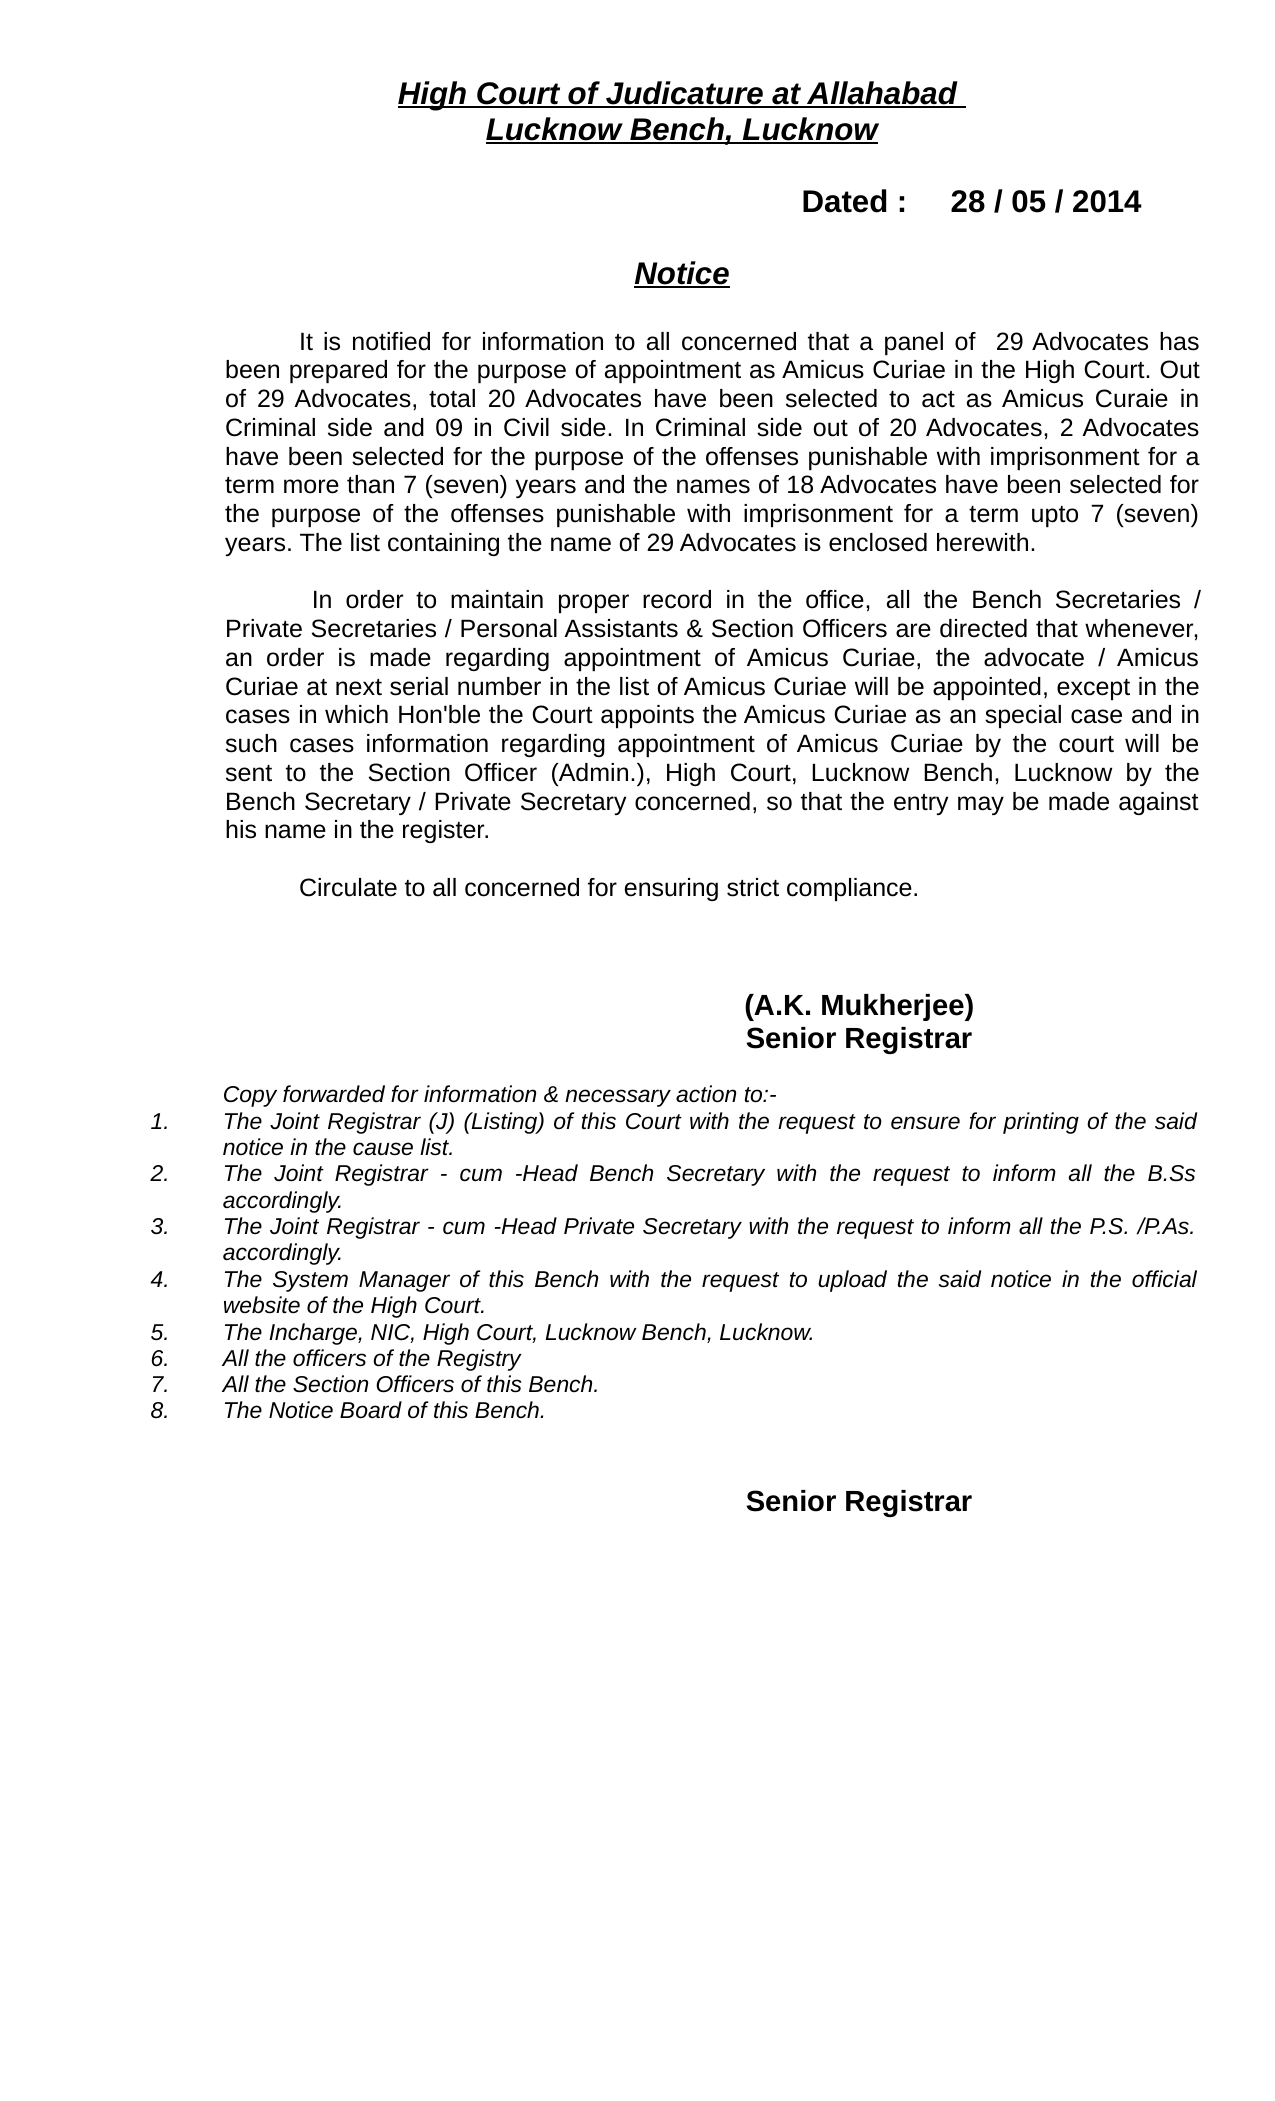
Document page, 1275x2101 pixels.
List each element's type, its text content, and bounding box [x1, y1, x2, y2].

text Senior Registrar [518, 1484, 1200, 1517]
text High Court of Judicature at Allahabad [225, 75, 1142, 111]
text Notice [225, 255, 1142, 291]
text Dated : 28 / 05 / 2014 [225, 183, 1142, 219]
list The System Manager of this Bench with the request to upload the said notice in the official website of the High Court. [150, 1266, 1200, 1318]
list The Notice Board of this Bench. [150, 1397, 1200, 1424]
list The Joint Registrar - cum -Head Bench Secretary with the request to inform all the B.Ss accordingly. [150, 1160, 1200, 1213]
list The Joint Registrar - cum -Head Private Secretary with the request to inform all the P.S. /P.As. accordingly. [150, 1213, 1200, 1266]
list The Joint Registrar (J) (Listing) of this Court with the request to ensure for printing of the said notice in the cause list. [150, 1108, 1200, 1160]
text Circulate to all concerned for ensuring strict compliance. [225, 873, 1142, 902]
text It is notified for information to all concerned that a panel of 29 Advocates has been prepared for the purpose of appointment as Amicus Curiae in the High Court. Out of 29 Advocates, total 20 Advocates have been selected to act as Amicus Curaie in Criminal side and 09 in Civil side. In Criminal side out of 20 Advocates, 2 Advocates have been selected for the purpose of the offenses punishable with imprisonment for a term more than 7 (seven) years and the names of 18 Advocates have been selected for the purpose of the offenses punishable with imprisonment for a term upto 7 (seven) years. The list containing the name of 29 Advocates is enclosed herewith. [225, 327, 1201, 557]
list All the Section Officers of this Bench. [150, 1371, 1200, 1397]
list All the officers of the Registry [150, 1345, 1200, 1371]
list The Incharge, NIC, High Court, Lucknow Bench, Lucknow. [150, 1318, 1200, 1345]
text Copy forwarded for information & necessary action to:- [75, 1081, 1200, 1108]
text (A.K. Mukherjee) [518, 988, 1200, 1021]
text In order to maintain proper record in the office, all the Bench Secretaries / Private Secretaries / Personal Assistants & Section Officers are directed that whenever, an order is made regarding appointment of Amicus Curiae, the advocate / Amicus Curiae at next serial number in the list of Amicus Curiae will be appointed, except in the cases in which Hon'ble the Court appoints the Amicus Curiae as an special case and in such cases information regarding appointment of Amicus Curiae by the court will be sent to the Section Officer (Admin.), High Court, Lucknow Bench, Lucknow by the Bench Secretary / Private Secretary concerned, so that the entry may be made against his name in the register. [225, 585, 1201, 844]
text Lucknow Bench, Lucknow [225, 111, 1142, 147]
text Senior Registrar [518, 1021, 1200, 1055]
